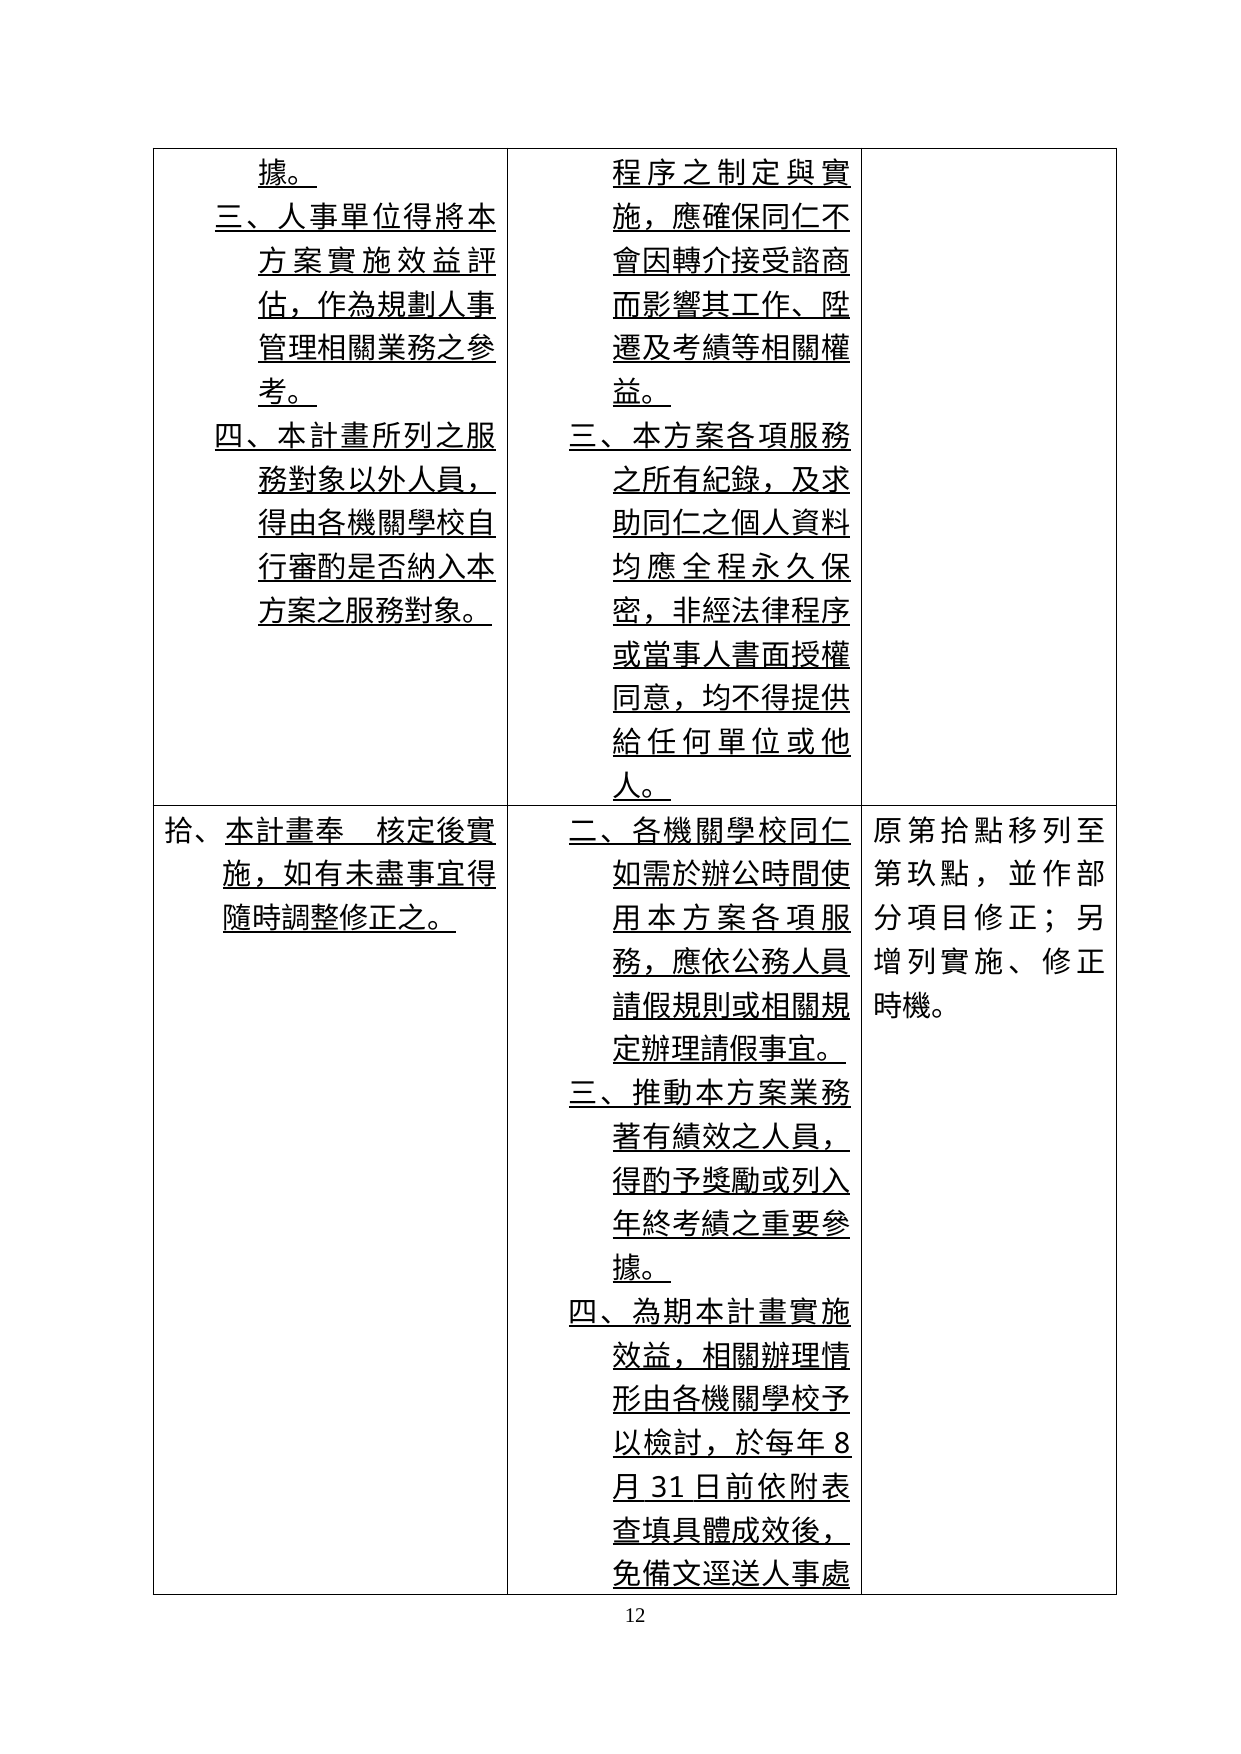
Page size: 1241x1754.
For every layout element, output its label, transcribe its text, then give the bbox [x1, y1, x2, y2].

table_cell 拾、附則 一、各機關學校已實施員工協助方案或心理健康相關措施，得依其現行規定辦理。 二、各機關學校同仁如需於辦公時間使用本方案各項服務，應依公務人員請假規則或相關規定辦理請假事宜。 三、推動本方案業務著有績效之人員，得酌予獎勵或列入年終考績之重要參據。 四、為期本計畫實施效益，相關辦理情形由各機關學校予以檢討，於每年8月31日前依附表查填具體成效後，免備文逕送人事處企劃科，各機關學校活動成果應予裝訂成冊以便查核，資料統計為1月至8月份成果及9月至12月份預定辦理場次。 [508, 806, 861, 1593]
table_cell 據。 三、人事單位得將本方案實施效益評估，作為規劃人事管理相關業務之參考。 四、本計畫所列之服務對象以外人員，得由各機關學校自行審酌是否納入本方案之服務對象。 [154, 149, 507, 805]
table_cell 拾、本計畫奉 核定後實施，如有未盡事宜得隨時調整修正之。 [154, 806, 507, 1593]
table_cell 原第拾點移列至第玖點，並作部分項目修正；另增列實施、修正時機。 [862, 806, 1116, 1593]
table_cell [862, 149, 1116, 805]
table_cell 程序之制定與實施，應確保同仁不會因轉介接受諮商而影響其工作、陞遷及考績等相關權益。 三、本方案各項服務之所有紀錄，及求助同仁之個人資料均應全程永久保密，非經法律程序或當事人書面授權同意，均不得提供給任何單位或他人。 [508, 149, 861, 805]
